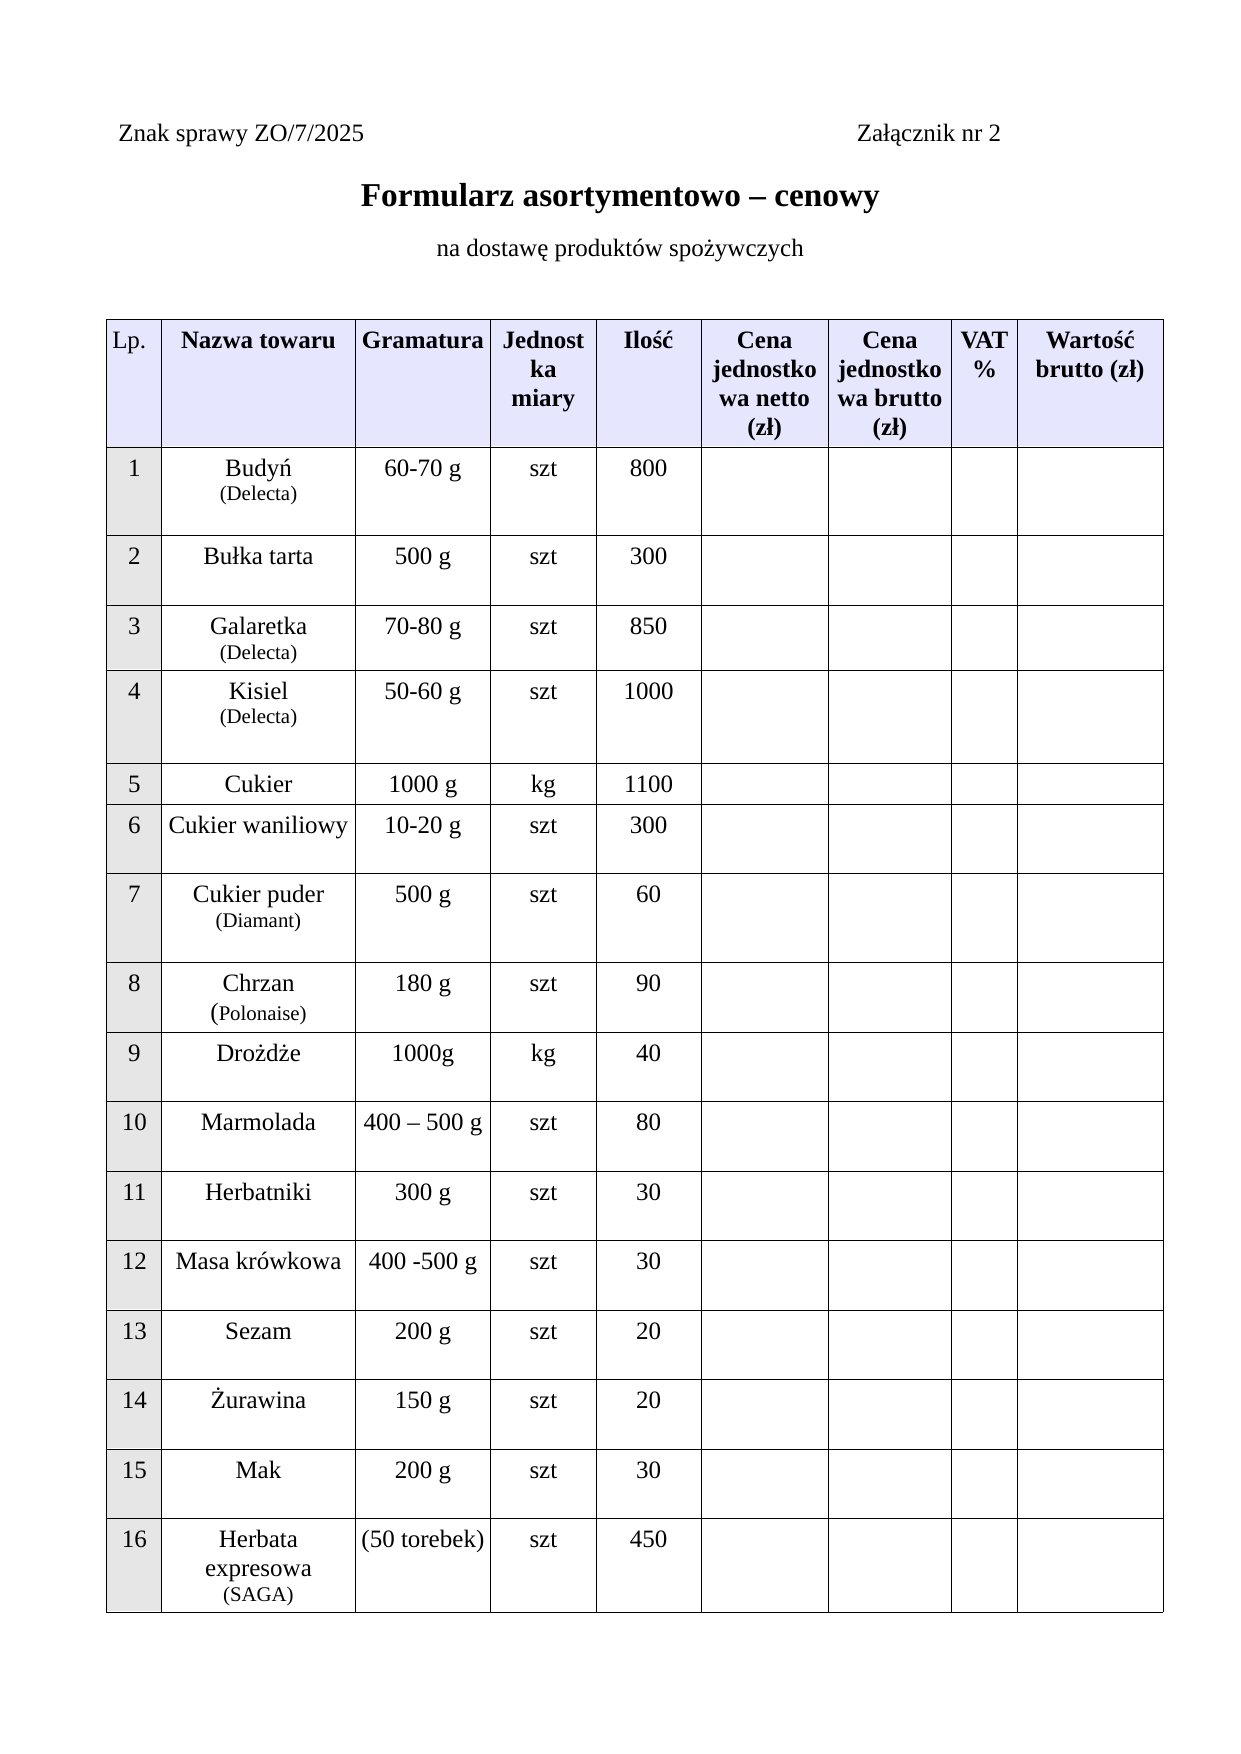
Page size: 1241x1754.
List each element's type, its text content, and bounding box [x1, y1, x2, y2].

table_cell Herbatniki [162, 1172, 355, 1240]
table_cell [829, 1102, 951, 1171]
table_cell [1018, 1241, 1163, 1309]
table_cell [702, 1033, 828, 1101]
table_cell 500 g [356, 536, 490, 605]
table_cell [1018, 1172, 1163, 1240]
table_cell [702, 536, 828, 605]
table_cell [952, 874, 1017, 962]
table_cell szt [491, 536, 596, 605]
table_cell [829, 606, 951, 669]
table_cell [952, 448, 1017, 535]
table_cell 10-20 g [356, 805, 490, 873]
table_header Ilość [597, 320, 701, 446]
table_cell [702, 764, 828, 804]
table_cell [702, 963, 828, 1032]
table_cell Bułka tarta [162, 536, 355, 605]
table_cell [952, 1380, 1017, 1448]
table_cell [952, 1102, 1017, 1171]
table_cell szt [491, 1450, 596, 1518]
table_cell 80 [597, 1102, 701, 1171]
table_cell [829, 1033, 951, 1101]
table_cell [1018, 671, 1163, 763]
table_cell 1000 g [356, 764, 490, 804]
table_cell Budyń (Delecta) [162, 448, 355, 535]
table_cell 200 g [356, 1450, 490, 1518]
table_cell Mak [162, 1450, 355, 1518]
table_cell Cukier puder (Diamant) [162, 874, 355, 962]
table_cell szt [491, 448, 596, 535]
table_cell szt [491, 606, 596, 669]
table_cell [1018, 448, 1163, 535]
table_cell Sezam [162, 1311, 355, 1379]
table_cell 5 [107, 764, 161, 804]
table_cell [952, 1241, 1017, 1309]
table_cell szt [491, 963, 596, 1032]
table_cell 7 [107, 874, 161, 962]
table_cell szt [491, 1241, 596, 1309]
table_header Nazwa towaru [162, 320, 355, 446]
table_cell Galaretka (Delecta) [162, 606, 355, 669]
table_cell [829, 1380, 951, 1448]
table_cell 200 g [356, 1311, 490, 1379]
table_cell [829, 1172, 951, 1240]
table_cell Marmolada [162, 1102, 355, 1171]
table_cell kg [491, 1033, 596, 1101]
table_cell 30 [597, 1241, 701, 1309]
table_cell [702, 805, 828, 873]
table_cell 300 g [356, 1172, 490, 1240]
table_cell [952, 1033, 1017, 1101]
table_cell [952, 963, 1017, 1032]
table_cell (50 torebek) [356, 1519, 490, 1611]
table_cell [829, 963, 951, 1032]
table_cell [702, 1172, 828, 1240]
table_cell Chrzan (Polonaise) [162, 963, 355, 1032]
table_cell [1018, 874, 1163, 962]
table_cell [952, 536, 1017, 605]
table_cell szt [491, 1311, 596, 1379]
table_cell szt [491, 1172, 596, 1240]
table_cell 850 [597, 606, 701, 669]
table_cell 60-70 g [356, 448, 490, 535]
table_cell 450 [597, 1519, 701, 1611]
table_cell [1018, 1102, 1163, 1171]
table_cell szt [491, 805, 596, 873]
table_cell [829, 1519, 951, 1611]
table_cell szt [491, 1380, 596, 1448]
table_cell 150 g [356, 1380, 490, 1448]
table_cell 40 [597, 1033, 701, 1101]
table_cell 10 [107, 1102, 161, 1171]
text Znak sprawy ZO/7/2025 Załącznik nr 2 [118, 118, 1122, 147]
table_cell szt [491, 1102, 596, 1171]
table_cell [1018, 1519, 1163, 1611]
table_cell [1018, 764, 1163, 804]
table_cell 20 [597, 1311, 701, 1379]
table_cell 12 [107, 1241, 161, 1309]
table_cell 3 [107, 606, 161, 669]
table_cell 9 [107, 1033, 161, 1101]
table_cell Masa krówkowa [162, 1241, 355, 1309]
table_cell 30 [597, 1450, 701, 1518]
table_cell Drożdże [162, 1033, 355, 1101]
table_cell [829, 1450, 951, 1518]
table_cell [952, 671, 1017, 763]
table_cell 50-60 g [356, 671, 490, 763]
table_cell [829, 1241, 951, 1309]
table_cell [702, 1450, 828, 1518]
table_cell 300 [597, 536, 701, 605]
table_cell 4 [107, 671, 161, 763]
table_cell 60 [597, 874, 701, 962]
table_cell 8 [107, 963, 161, 1032]
table_header VAT % [952, 320, 1017, 446]
table_header Wartość brutto (zł) [1018, 320, 1163, 446]
table_cell 400 -500 g [356, 1241, 490, 1309]
table_cell 13 [107, 1311, 161, 1379]
table_cell [952, 1172, 1017, 1240]
table_header Lp. [107, 320, 161, 446]
table_cell [702, 1380, 828, 1448]
table_cell [702, 671, 828, 763]
table_header Jednostka miary [491, 320, 596, 446]
table_cell [1018, 606, 1163, 669]
table_cell 1100 [597, 764, 701, 804]
table_cell [702, 448, 828, 535]
table_cell szt [491, 1519, 596, 1611]
table_cell [702, 1102, 828, 1171]
table_cell szt [491, 874, 596, 962]
table_cell 2 [107, 536, 161, 605]
table_cell 20 [597, 1380, 701, 1448]
table_header Cena jednostkowa netto (zł) [702, 320, 828, 446]
text Formularz asortymentowo – cenowy [118, 176, 1122, 214]
table_cell [952, 1519, 1017, 1611]
table_cell [952, 805, 1017, 873]
table_cell 15 [107, 1450, 161, 1518]
table_cell [702, 1311, 828, 1379]
text na dostawę produktów spożywczych [118, 233, 1122, 262]
table_cell 14 [107, 1380, 161, 1448]
table_header Gramatura [356, 320, 490, 446]
table_cell 11 [107, 1172, 161, 1240]
table_cell [952, 764, 1017, 804]
table_cell [829, 536, 951, 605]
table_cell [1018, 1033, 1163, 1101]
table_header Cena jednostkowa brutto (zł) [829, 320, 951, 446]
table_cell 1 [107, 448, 161, 535]
table_cell [1018, 805, 1163, 873]
table_cell [702, 606, 828, 669]
table_cell [702, 1519, 828, 1611]
table_cell [1018, 1450, 1163, 1518]
table_cell [952, 1311, 1017, 1379]
table_cell Cukier [162, 764, 355, 804]
table_cell Kisiel (Delecta) [162, 671, 355, 763]
table_cell 70-80 g [356, 606, 490, 669]
table_cell [702, 1241, 828, 1309]
table_cell 1000g [356, 1033, 490, 1101]
table_cell 16 [107, 1519, 161, 1611]
table_cell kg [491, 764, 596, 804]
table_cell szt [491, 671, 596, 763]
table_cell 30 [597, 1172, 701, 1240]
table_cell [1018, 1380, 1163, 1448]
table_cell 300 [597, 805, 701, 873]
table_cell [829, 1311, 951, 1379]
table_cell 1000 [597, 671, 701, 763]
table_cell 6 [107, 805, 161, 873]
table_cell [829, 805, 951, 873]
table_cell 90 [597, 963, 701, 1032]
table_cell 400 – 500 g [356, 1102, 490, 1171]
table_cell [1018, 963, 1163, 1032]
table_cell [952, 1450, 1017, 1518]
table_cell [829, 764, 951, 804]
table_cell Herbata expresowa (SAGA) [162, 1519, 355, 1611]
table_cell Cukier waniliowy [162, 805, 355, 873]
table_cell [952, 606, 1017, 669]
table_cell [702, 874, 828, 962]
table_cell Żurawina [162, 1380, 355, 1448]
table_cell 180 g [356, 963, 490, 1032]
table_cell [829, 874, 951, 962]
table_cell 800 [597, 448, 701, 535]
table_cell [1018, 536, 1163, 605]
table_cell [829, 448, 951, 535]
table_cell [1018, 1311, 1163, 1379]
table_cell 500 g [356, 874, 490, 962]
table_cell [829, 671, 951, 763]
